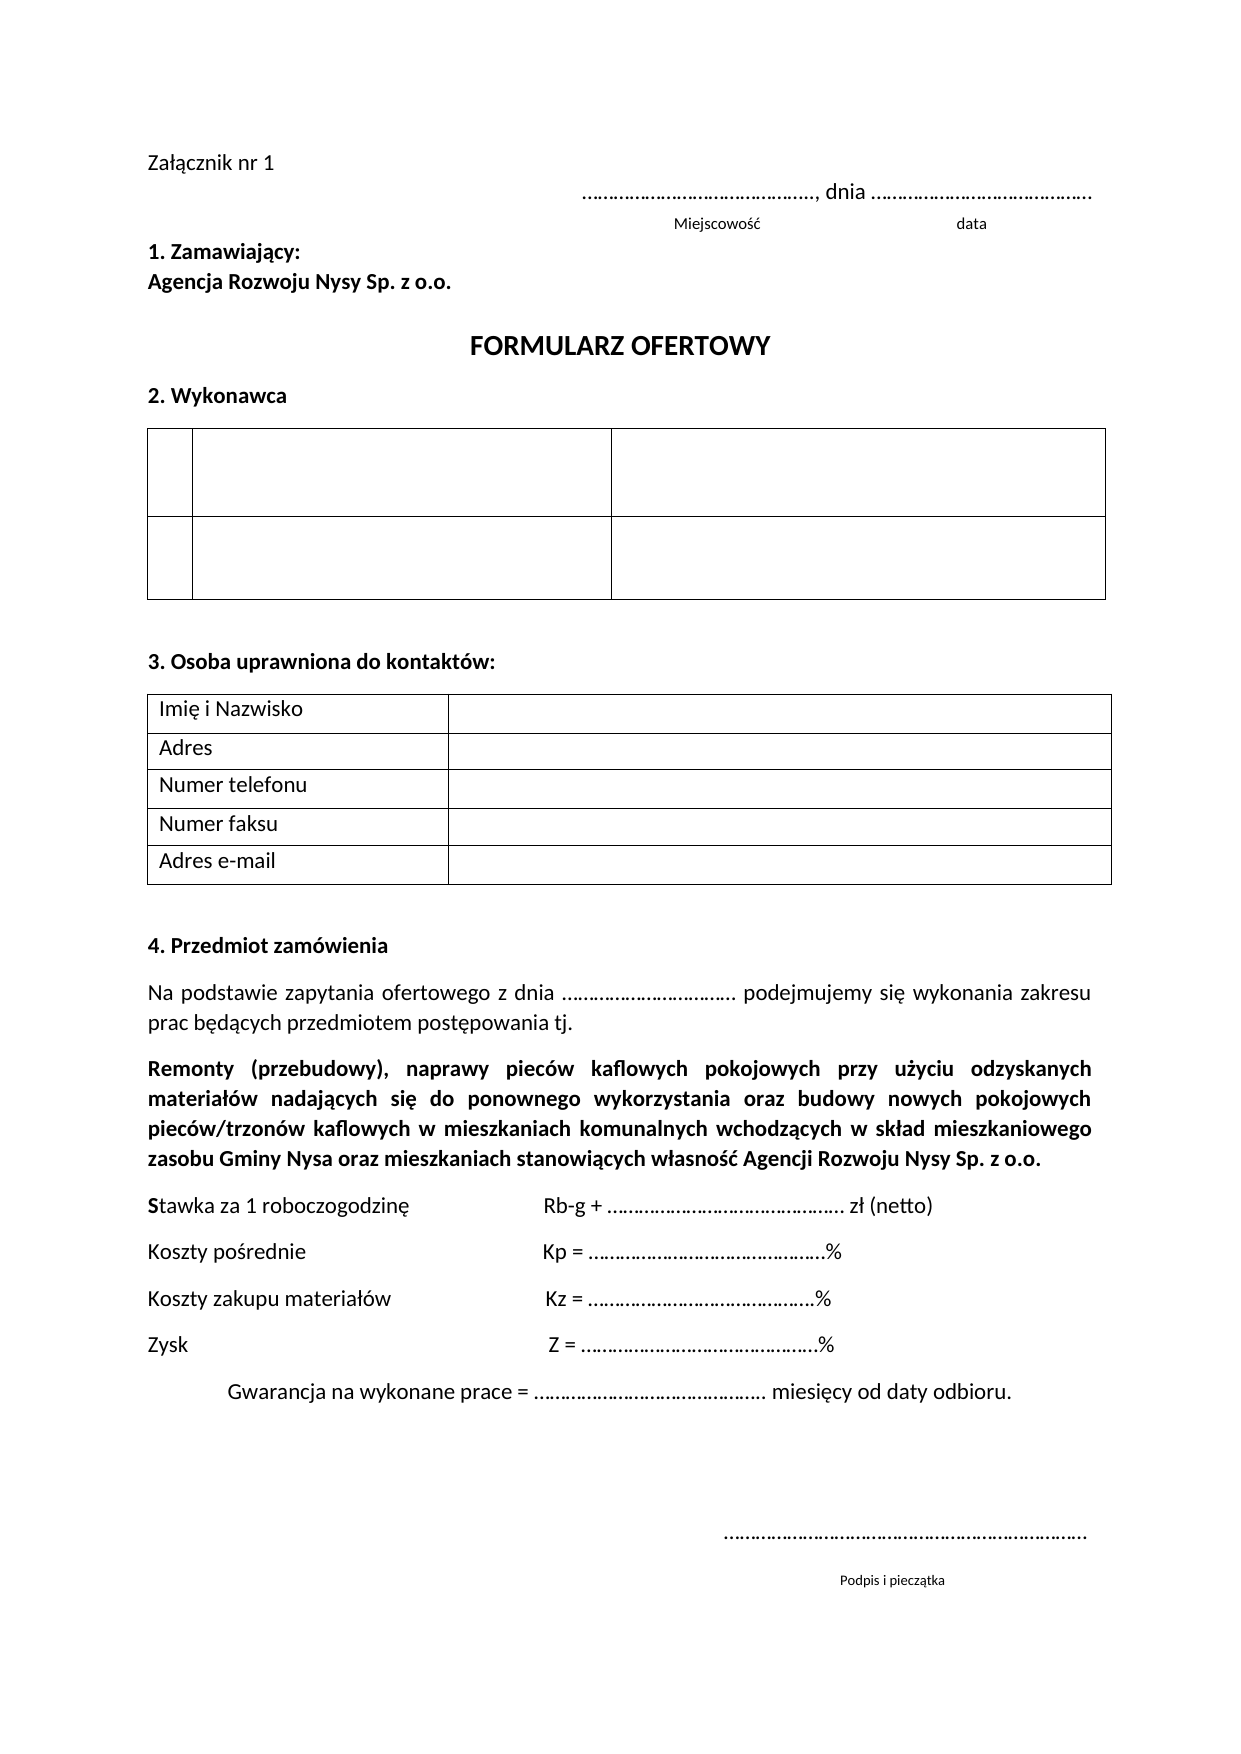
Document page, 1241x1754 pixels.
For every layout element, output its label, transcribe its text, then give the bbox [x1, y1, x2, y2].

text Koszty pośrednie Kp = ………………………………………% [148, 1237, 1093, 1265]
table_header [449, 695, 1111, 732]
text …………………………………………………………… [148, 1517, 1093, 1545]
table_header [612, 429, 1105, 516]
text Remonty (przebudowy), naprawy pieców kaflowych pokojowych przy użyciu odzyskanych materiałów nadających się do ponownego wykorzystania oraz budowy nowych pokojowych pieców/trzonów kaflowych w mieszkaniach komunalnych wchodzących w skład mieszkaniowego zasobu Gminy Nysa oraz mieszkaniach stanowiących własność Agencji Rozwoju Nysy Sp. z o.o. [148, 1054, 1093, 1172]
table_cell [612, 517, 1105, 599]
table_header Imię i Nazwisko [148, 695, 448, 732]
text 4. Przedmiot zamówienia [148, 932, 1093, 959]
table_cell Adres [148, 734, 448, 769]
text Koszty zakupu materiałów Kz = …………………………………….% [148, 1284, 1093, 1312]
text FORMULARZ OFERTOWY [148, 327, 1093, 363]
table_cell [449, 846, 1111, 884]
text Załącznik nr 1 [148, 148, 1093, 176]
text Agencja Rozwoju Nysy Sp. z o.o. [148, 267, 1093, 295]
table_cell [449, 734, 1111, 769]
text Podpis i pieczątka [148, 1563, 1093, 1591]
table_cell Adres e-mail [148, 846, 448, 884]
text Na podstawie zapytania ofertowego z dnia …………………………… podejmujemy się wykonania zakresu prac będących przedmiotem postępowania tj. [148, 978, 1093, 1036]
table_header [193, 429, 611, 516]
text 2. Wykonawca [148, 382, 1093, 410]
text Zysk Z = ………………………………………% [148, 1331, 1093, 1358]
table_cell Numer faksu [148, 809, 448, 845]
table_cell [449, 770, 1111, 808]
table_cell [148, 517, 192, 599]
text Gwarancja na wykonane prace = …………………………………….. miesięcy od daty odbioru. [148, 1377, 1093, 1405]
table_cell Numer telefonu [148, 770, 448, 808]
text Stawka za 1 roboczogodzinę Rb-g + ……………………………………… zł (netto) [148, 1191, 1093, 1219]
table_header [148, 429, 192, 516]
text …………………………………….., dnia …………………………………… [148, 177, 1093, 206]
text 3. Osoba uprawniona do kontaktów: [148, 647, 1093, 675]
text 1. Zamawiający: [148, 237, 1093, 265]
text Miejscowość data [148, 207, 1093, 235]
table_cell [449, 809, 1111, 845]
table_cell [193, 517, 611, 599]
